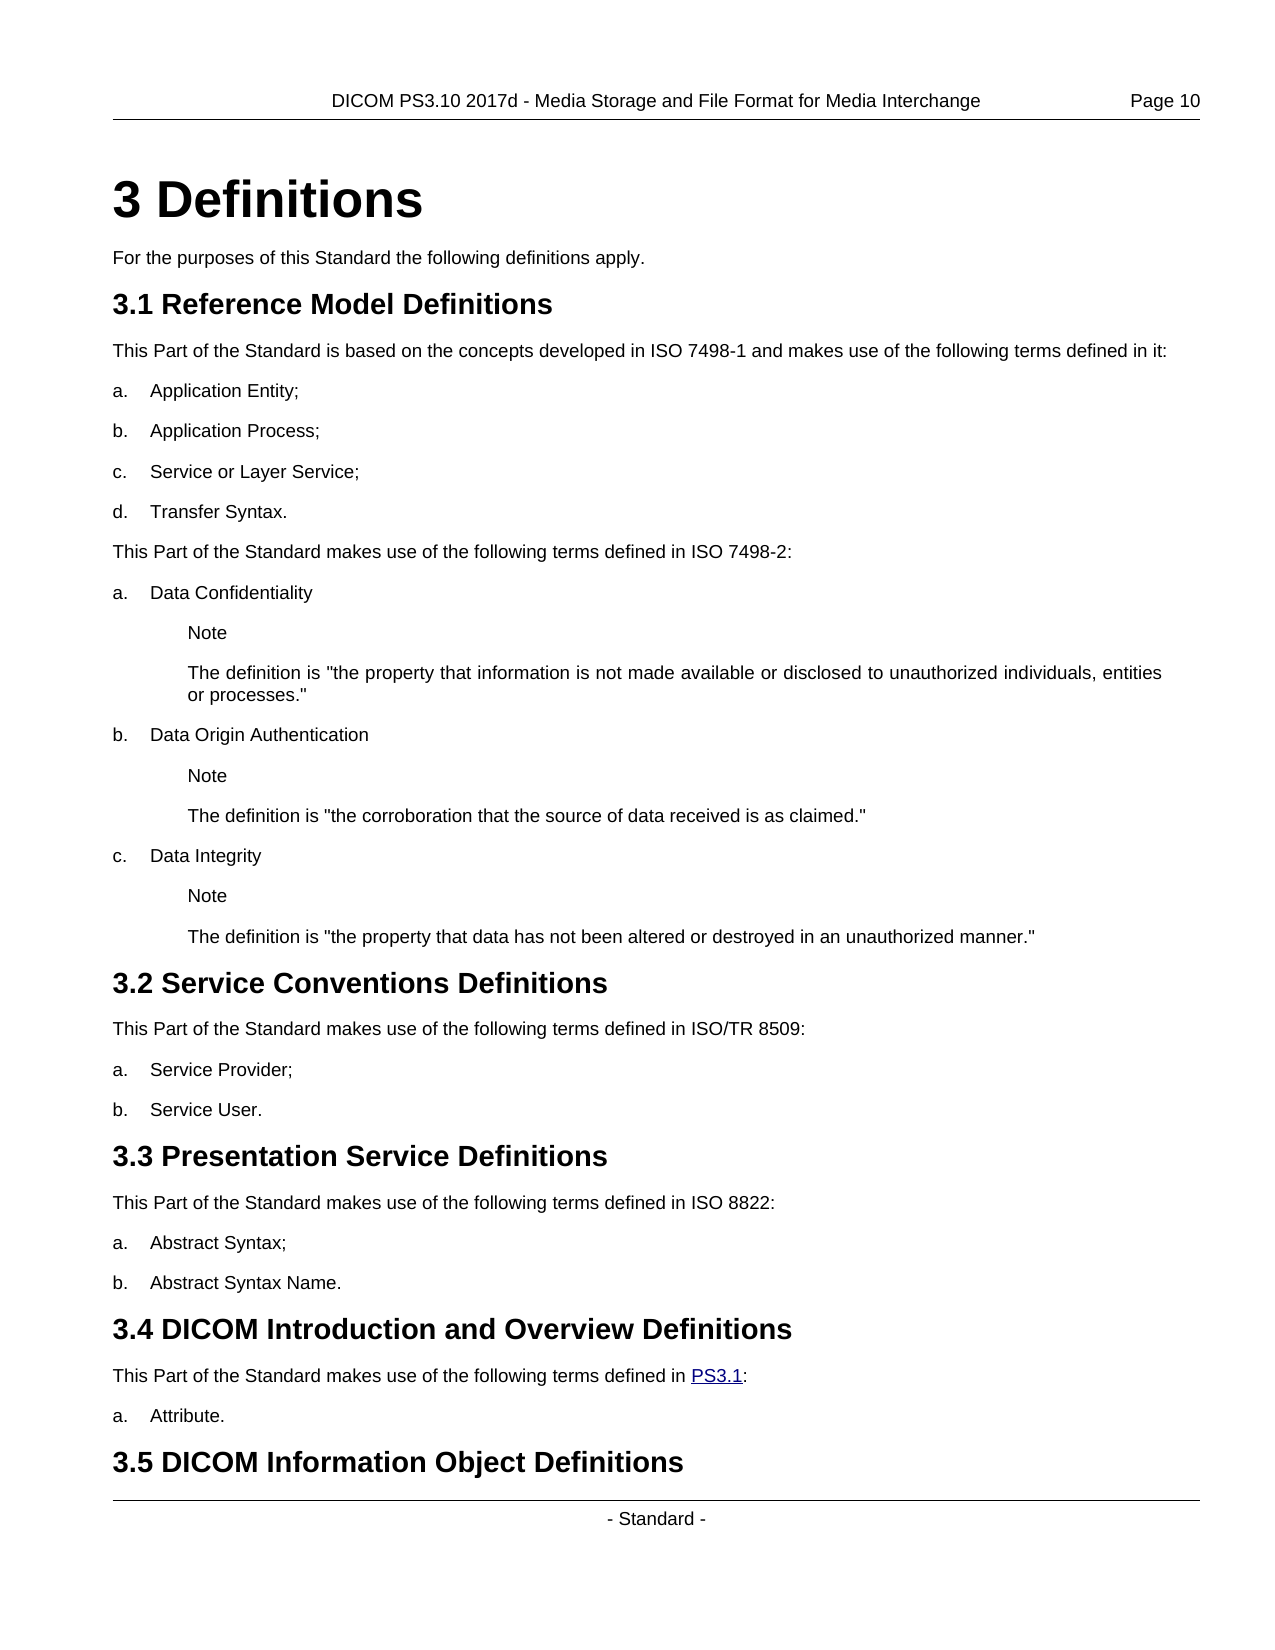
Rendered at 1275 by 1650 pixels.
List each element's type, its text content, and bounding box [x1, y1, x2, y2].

text 3.3 Presentation Service Definitions [112, 1139, 1200, 1173]
list Note [150, 622, 1162, 643]
text 3.5 DICOM Information Object Definitions [112, 1445, 1200, 1479]
text This Part of the Standard makes use of the following terms defined in PS3.1: [112, 1365, 1200, 1386]
list Service Provider; [112, 1058, 1200, 1080]
list The definition is "the corroboration that the source of data received is as claimed." [150, 805, 1162, 826]
list Application Process; [112, 420, 1200, 442]
list Service User. [112, 1099, 1200, 1120]
list Data Confidentiality [112, 582, 1200, 603]
list Attribute. [112, 1405, 1200, 1427]
list Abstract Syntax Name. [112, 1272, 1200, 1294]
list Transfer Syntax. [112, 501, 1200, 522]
text This Part of the Standard is based on the concepts developed in ISO 7498-1 and makes use of the following terms defined in it: [112, 340, 1200, 361]
text 3.1 Reference Model Definitions [112, 287, 1200, 321]
list Application Entity; [112, 380, 1200, 402]
list Note [150, 764, 1162, 786]
text This Part of the Standard makes use of the following terms defined in ISO 7498-2: [112, 541, 1200, 563]
list Service or Layer Service; [112, 461, 1200, 482]
text 3.2 Service Conventions Definitions [112, 966, 1200, 999]
list The definition is "the property that data has not been altered or destroyed in an unauthorized manner." [150, 926, 1162, 947]
text This Part of the Standard makes use of the following terms defined in ISO 8822: [112, 1191, 1200, 1213]
list The definition is "the property that information is not made available or disclosed to unauthorized individuals, entities or processes." [150, 662, 1162, 705]
text For the purposes of this Standard the following definitions apply. [112, 247, 1200, 269]
list Abstract Syntax; [112, 1232, 1200, 1253]
list Note [150, 885, 1162, 907]
text 3.4 DICOM Introduction and Overview Definitions [112, 1312, 1200, 1346]
list Data Origin Authentication [112, 724, 1200, 746]
list Data Integrity [112, 845, 1200, 867]
text 3 Definitions [112, 169, 1200, 228]
text This Part of the Standard makes use of the following terms defined in ISO/TR 8509: [112, 1018, 1200, 1040]
